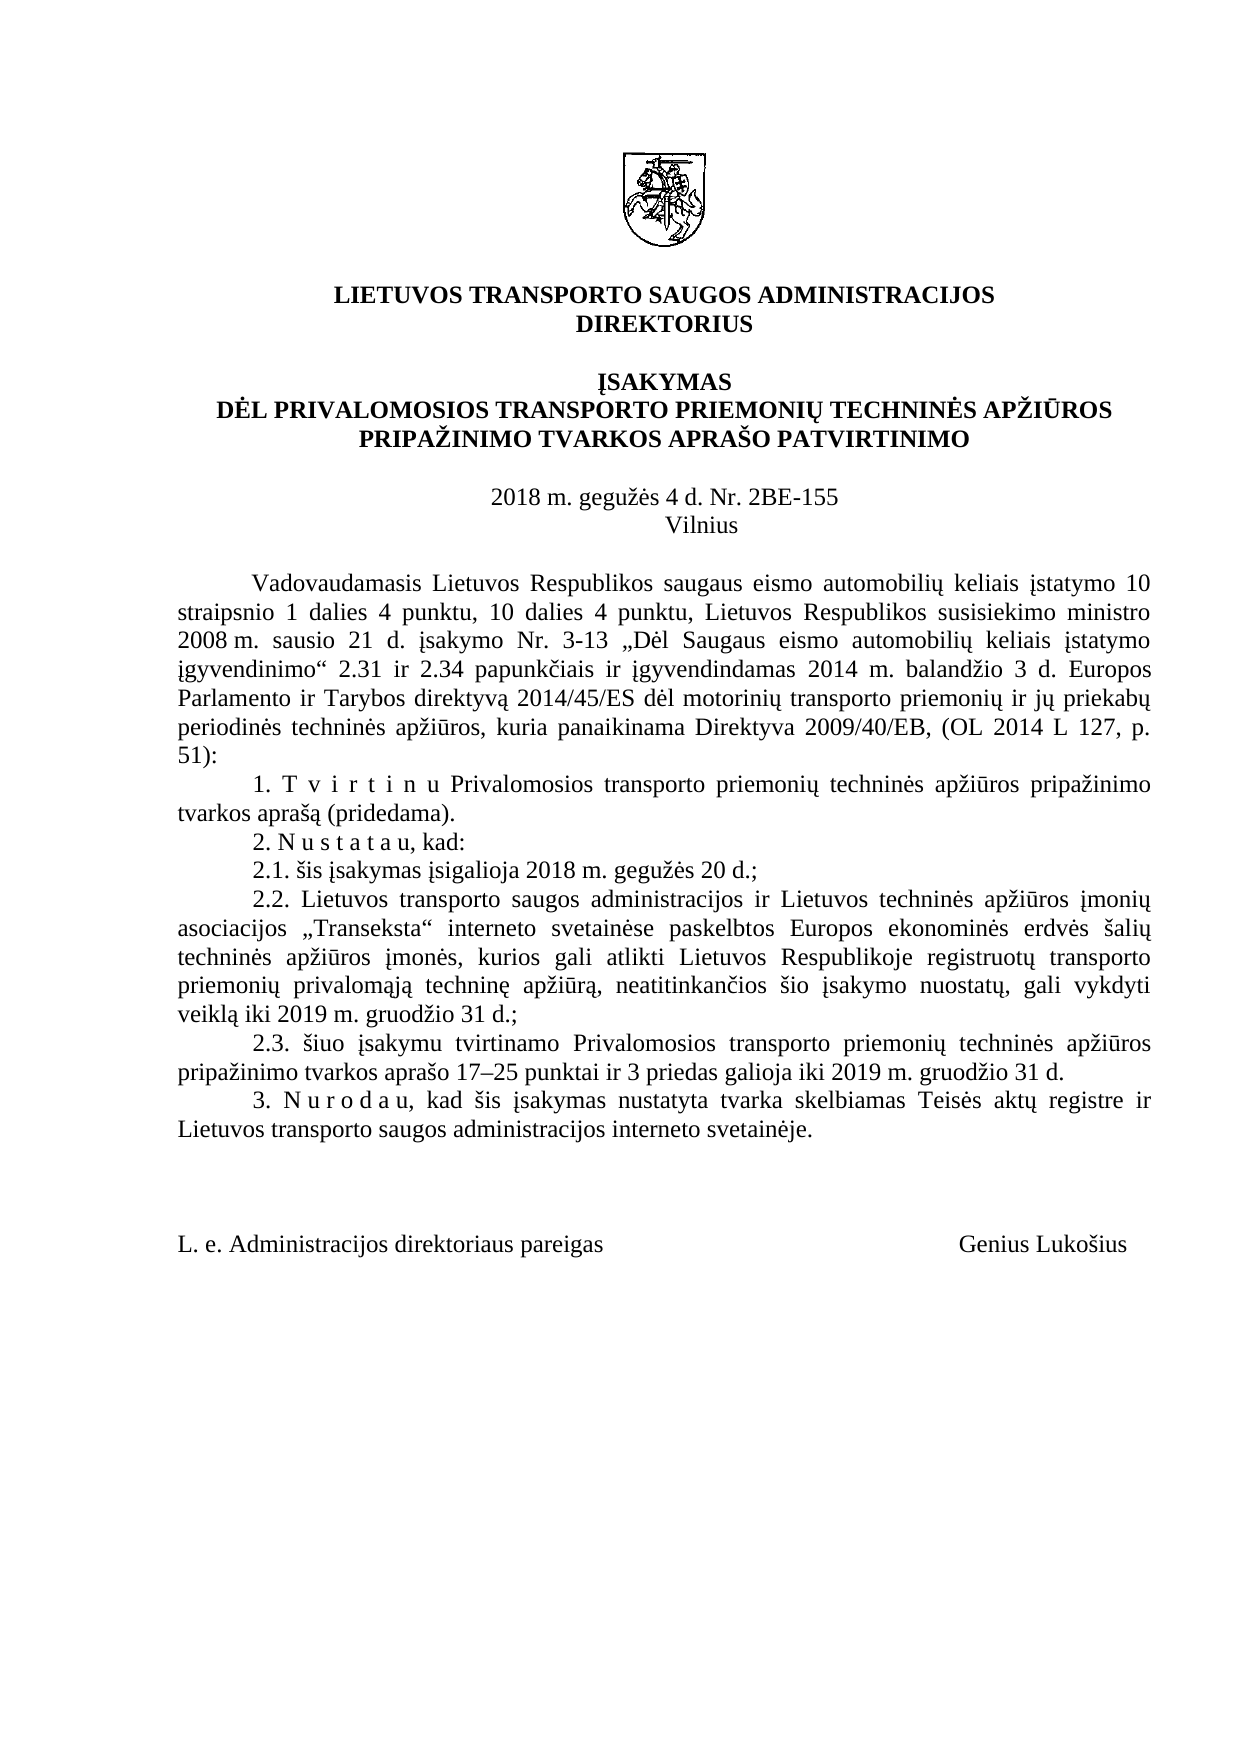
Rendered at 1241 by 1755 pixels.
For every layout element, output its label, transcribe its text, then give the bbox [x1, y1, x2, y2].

text L. e. Administracijos direktoriaus pareigas Genius Lukošius [177, 1229, 1152, 1258]
text 1. T v i r t i n u Privalomosios transporto priemonių techninės apžiūros pripažinimo tvarkos aprašą (pridedama). [177, 769, 1152, 827]
text 2018 m. gegužės 4 d. Nr. 2BE-155 [177, 482, 1152, 511]
text Vilnius [177, 511, 1152, 539]
text 2. N u s t a t a u, kad: [177, 827, 1152, 856]
text DIREKTORIUS [177, 309, 1152, 338]
text 2.2. Lietuvos transporto saugos administracijos ir Lietuvos techninės apžiūros įmonių asociacijos „Transeksta“ interneto svetainėse paskelbtos Europos ekonominės erdvės šalių techninės apžiūros įmonės, kurios gali atlikti Lietuvos Respublikoje registruotų transporto priemonių privalomąją techninę apžiūrą, neatitinkančios šio įsakymo nuostatų, gali vykdyti veiklą iki 2019 m. gruodžio 31 d.; [177, 884, 1152, 1028]
text DĖL PRIVALOMOSIOS TRANSPORTO PRIEMONIŲ TECHNINĖS APŽIŪROS PRIPAŽINIMO TVARKOS APRAŠO PATVIRTINIMO [177, 396, 1152, 453]
text Vadovaudamasis Lietuvos Respublikos saugaus eismo automobilių keliais įstatymo 10 straipsnio 1 dalies 4 punktu, 10 dalies 4 punktu, Lietuvos Respublikos susisiekimo ministro 2008 m. sausio 21 d. įsakymo Nr. 3-13 „Dėl Saugaus eismo automobilių keliais įstatymo įgyvendinimo“ 2.31 ir 2.34 papunkčiais ir įgyvendindamas 2014 m. balandžio 3 d. Europos Parlamento ir Tarybos direktyvą 2014/45/ES dėl motorinių transporto priemonių ir jų priekabų periodinės techninės apžiūros, kuria panaikinama Direktyva 2009/40/EB, (OL 2014 L 127, p. 51): [177, 568, 1152, 769]
text 3. N u r o d a u, kad šis įsakymas nustatyta tvarka skelbiamas Teisės aktų registre ir Lietuvos transporto saugos administracijos interneto svetainėje. [177, 1086, 1152, 1143]
text ĮSAKYMAS [177, 367, 1152, 396]
text 2.1. šis įsakymas įsigalioja 2018 m. gegužės 20 d.; [177, 856, 1152, 884]
text LIETUVOS TRANSPORTO SAUGOS ADMINISTRACIJOS [177, 281, 1152, 309]
text 2.3. šiuo įsakymu tvirtinamo Privalomosios transporto priemonių techninės apžiūros pripažinimo tvarkos aprašo 17–25 punktai ir 3 priedas galioja iki 2019 m. gruodžio 31 d. [177, 1028, 1152, 1086]
